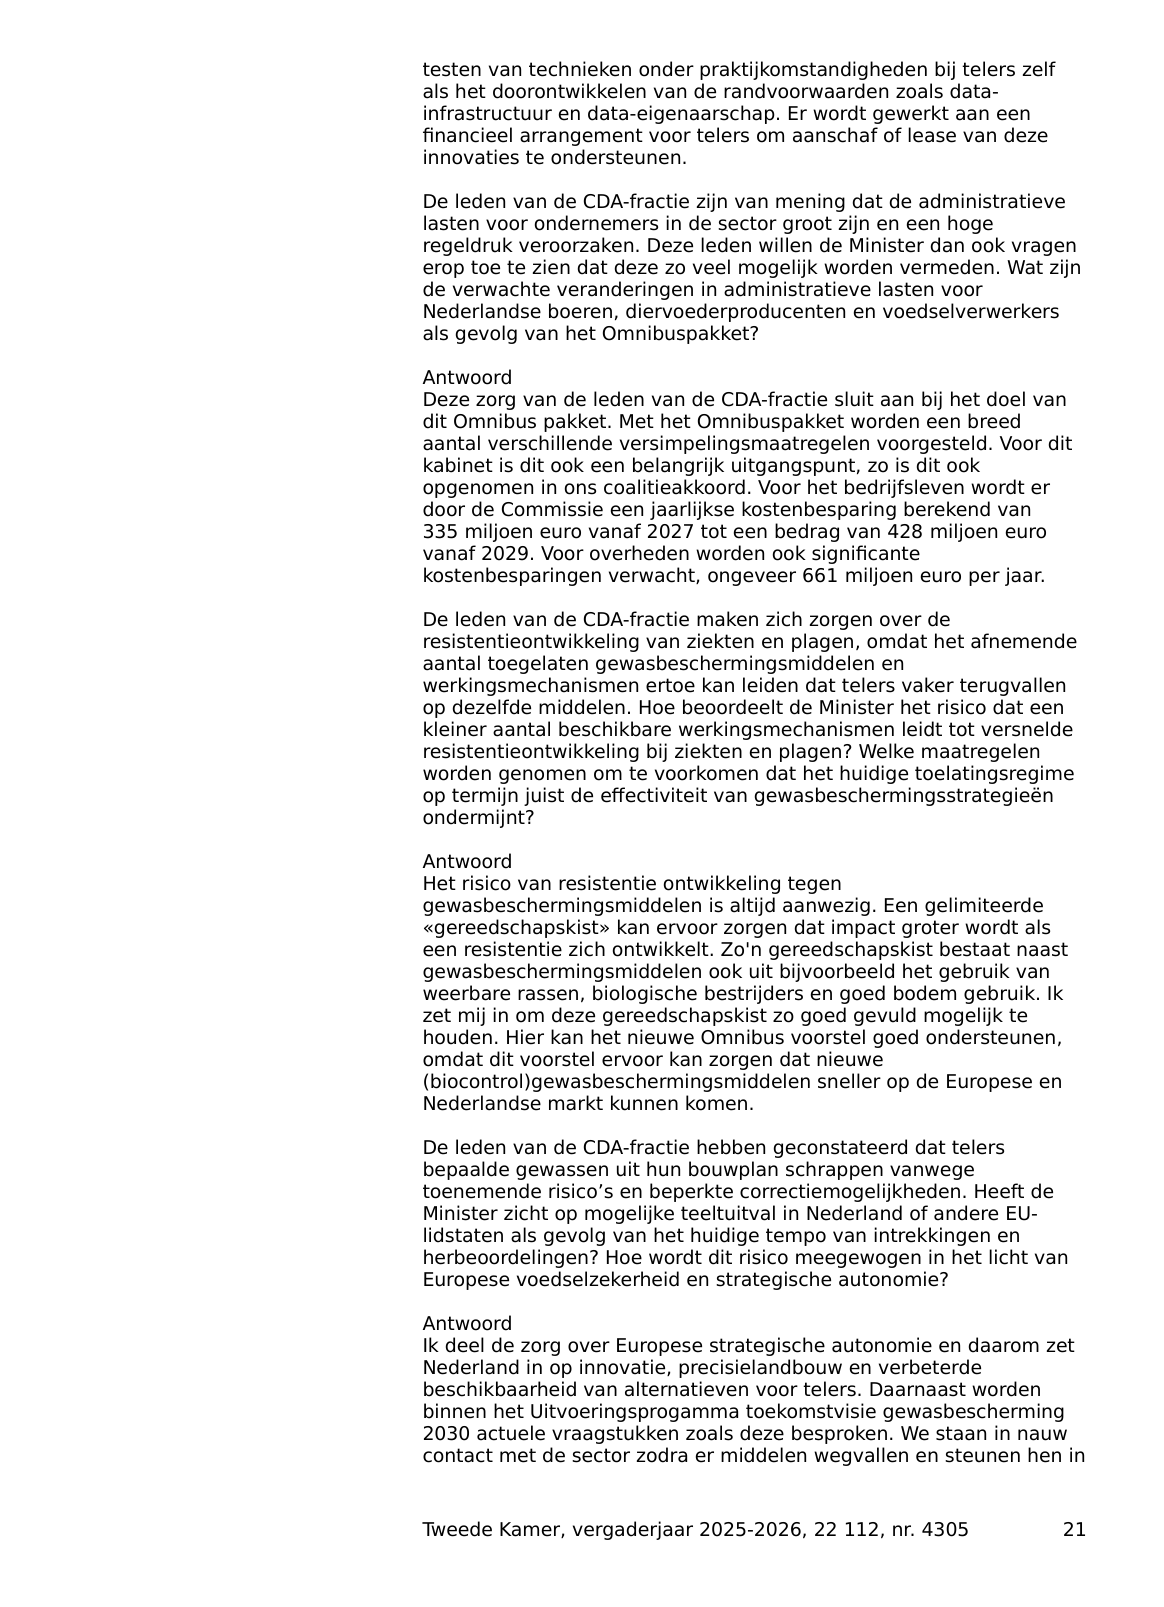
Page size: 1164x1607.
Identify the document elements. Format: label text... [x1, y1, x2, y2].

text Antwoord [422, 1313, 1087, 1335]
text Antwoord [422, 367, 1087, 389]
text Ik deel de zorg over Europese strategische autonomie en daarom zet Nederland in op innovatie, precisielandbouw en verbeterde beschikbaarheid van alternatieven voor telers. Daarnaast worden binnen het Uitvoeringsprogamma toekomstvisie gewasbescherming 2030 actuele vraagstukken zoals deze besproken. We staan in nauw contact met de sector zodra er middelen wegvallen en steunen hen in [422, 1335, 1087, 1467]
text testen van technieken onder praktijkomstandigheden bij telers zelf als het doorontwikkelen van de randvoorwaarden zoals data-infrastructuur en data-eigenaarschap. Er wordt gewerkt aan een financieel arrangement voor telers om aanschaf of lease van deze innovaties te ondersteunen. [422, 59, 1087, 169]
text De leden van de CDA-fractie maken zich zorgen over de resistentieontwikkeling van ziekten en plagen, omdat het afnemende aantal toegelaten gewasbeschermingsmiddelen en werkingsmechanismen ertoe kan leiden dat telers vaker terugvallen op dezelfde middelen. Hoe beoordeelt de Minister het risico dat een kleiner aantal beschikbare werkingsmechanismen leidt tot versnelde resistentieontwikkeling bij ziekten en plagen? Welke maatregelen worden genomen om te voorkomen dat het huidige toelatingsregime op termijn juist de effectiviteit van gewasbeschermingsstrategieën ondermijnt? [422, 609, 1087, 829]
text De leden van de CDA-fractie hebben geconstateerd dat telers bepaalde gewassen uit hun bouwplan schrappen vanwege toenemende risico’s en beperkte correctiemogelijkheden. Heeft de Minister zicht op mogelijke teeltuitval in Nederland of andere EU-lidstaten als gevolg van het huidige tempo van intrekkingen en herbeoordelingen? Hoe wordt dit risico meegewogen in het licht van Europese voedselzekerheid en strategische autonomie? [422, 1137, 1087, 1291]
text De leden van de CDA-fractie zijn van mening dat de administratieve lasten voor ondernemers in de sector groot zijn en een hoge regeldruk veroorzaken. Deze leden willen de Minister dan ook vragen erop toe te zien dat deze zo veel mogelijk worden vermeden. Wat zijn de verwachte veranderingen in administratieve lasten voor Nederlandse boeren, diervoederproducenten en voedselverwerkers als gevolg van het Omnibuspakket? [422, 191, 1087, 345]
text Het risico van resistentie ontwikkeling tegen gewasbeschermingsmiddelen is altijd aanwezig. Een gelimiteerde «gereedschapskist» kan ervoor zorgen dat impact groter wordt als een resistentie zich ontwikkelt. Zo'n gereedschapskist bestaat naast gewasbeschermingsmiddelen ook uit bijvoorbeeld het gebruik van weerbare rassen, biologische bestrijders en goed bodem gebruik. Ik zet mij in om deze gereedschapskist zo goed gevuld mogelijk te houden. Hier kan het nieuwe Omnibus voorstel goed ondersteunen, omdat dit voorstel ervoor kan zorgen dat nieuwe (biocontrol)gewasbeschermingsmiddelen sneller op de Europese en Nederlandse markt kunnen komen. [422, 873, 1087, 1115]
text Deze zorg van de leden van de CDA-fractie sluit aan bij het doel van dit Omnibus pakket. Met het Omnibuspakket worden een breed aantal verschillende versimpelingsmaatregelen voorgesteld. Voor dit kabinet is dit ook een belangrijk uitgangspunt, zo is dit ook opgenomen in ons coalitieakkoord. Voor het bedrijfsleven wordt er door de Commissie een jaarlijkse kostenbesparing berekend van 335 miljoen euro vanaf 2027 tot een bedrag van 428 miljoen euro vanaf 2029. Voor overheden worden ook significante kostenbesparingen verwacht, ongeveer 661 miljoen euro per jaar. [422, 389, 1087, 587]
text Antwoord [422, 851, 1087, 873]
